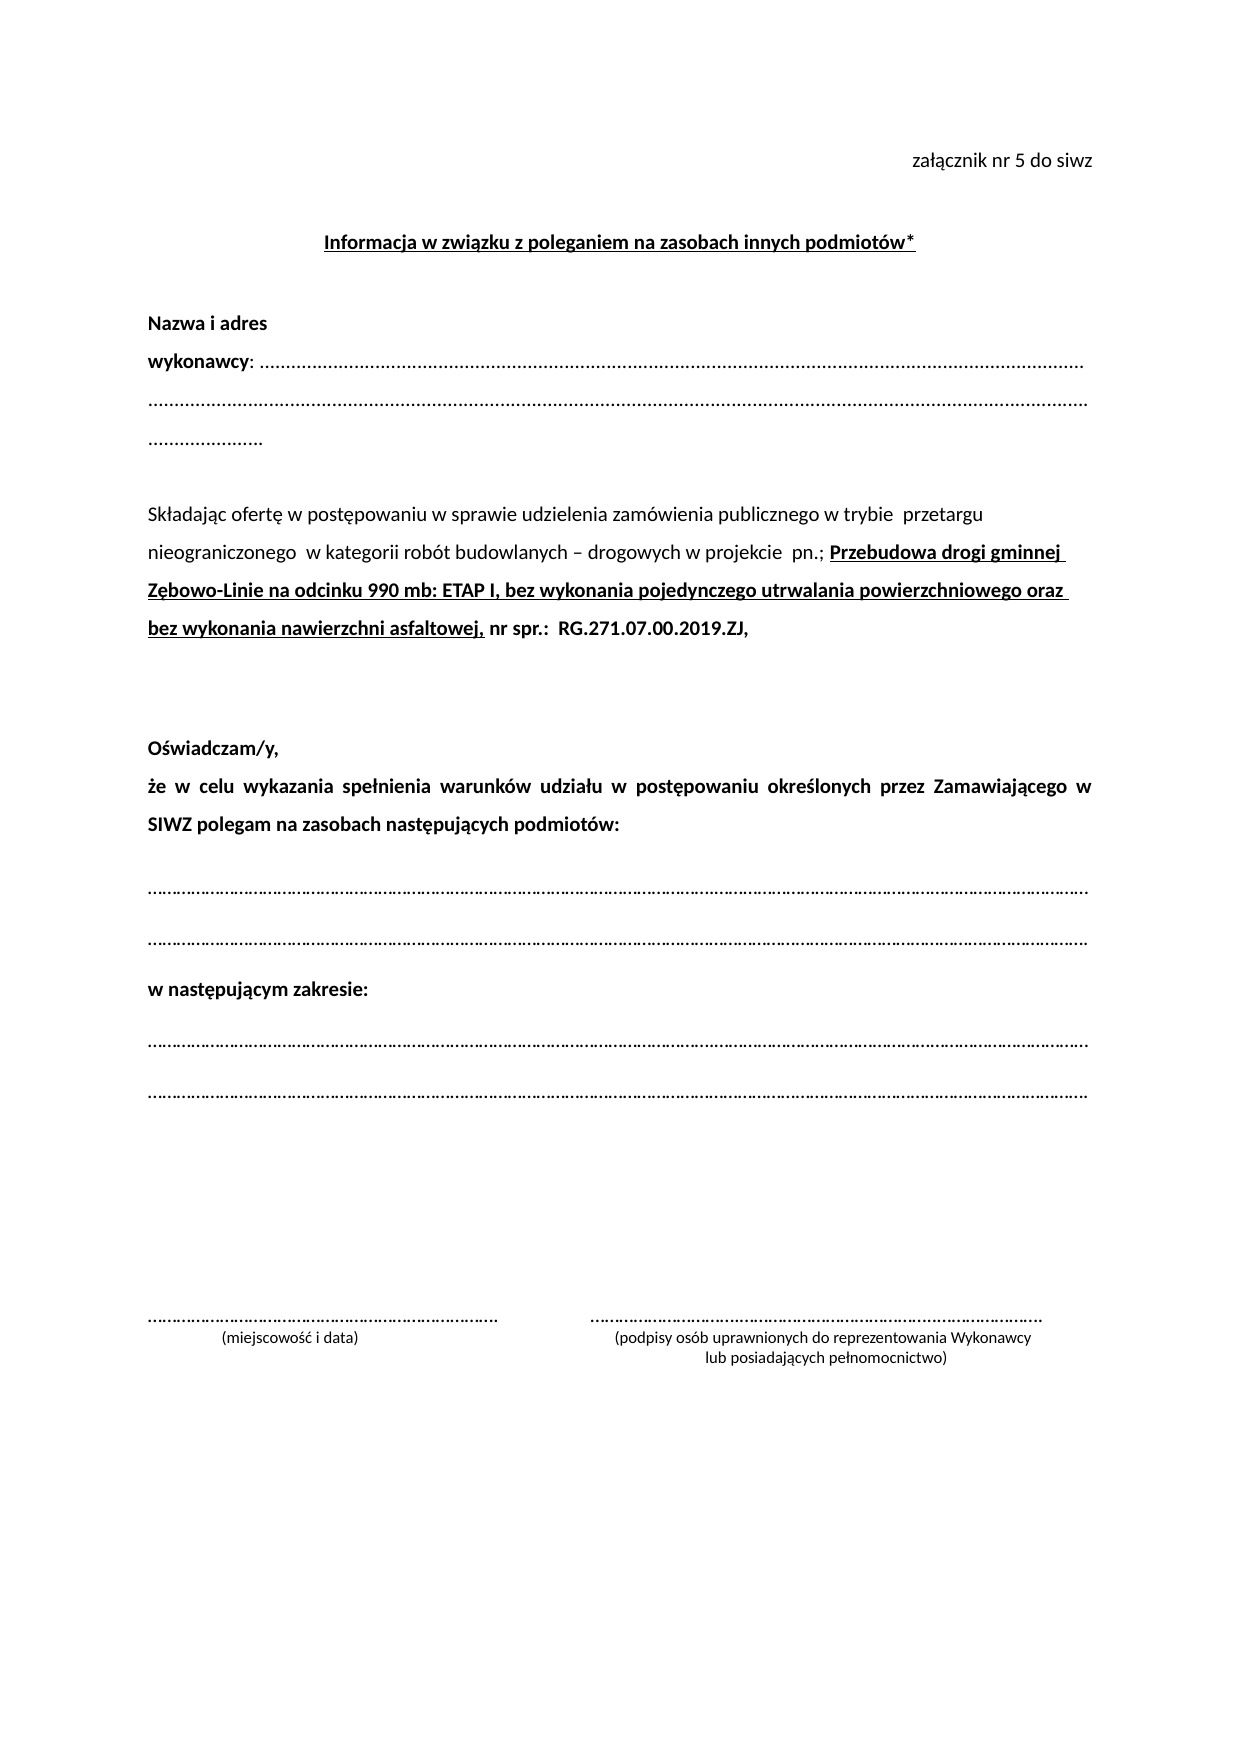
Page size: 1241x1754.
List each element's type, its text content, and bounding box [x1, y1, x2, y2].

text Oświadczam/y, że w celu wykazania spełnienia warunków udziału w postępowaniu określonych przez Zamawiającego w SIWZ polegam na zasobach następujących podmiotów: [148, 735, 1093, 836]
text załącznik nr 5 do siwz [694, 148, 1093, 215]
text Nazwa i adres wykonawcy: ...................................................................................................................................................................................................................................................................................................................................................................... Składając ofertę w postępowaniu w sprawie udzielenia zamówienia publicznego w trybie przetargu nieograniczonego w kategorii robót budowlanych – drogowych w projekcie pn.; Przebudowa drogi gminnej Zębowo-Linie na odcinku 990 mb: ETAP I, bez wykonania pojedynczego utrwalania powierzchniowego oraz bez wykonania nawierzchni asfaltowej, nr spr.: RG.271.07.00.2019.ZJ, [148, 310, 1090, 683]
text Informacja w związku z poleganiem na zasobach innych podmiotów* [148, 229, 1093, 296]
text ……………………………………………………………………………………………………….…………………………………………………………………… ……………………………………………………………………………………………………………………………………………………………………………. [148, 874, 1093, 951]
text ………………………………………………………………. ………………………….…………………………………..…………………. (miejscowość i data) (podpisy osób uprawnionych do reprezentowania Wykonawcy lub posiadających pełnomocnictwo) [148, 1302, 1093, 1368]
text ……………………………………………………………………………………………………….…………………………………………………………………… ……………………………………………………………………………………………………………………………………………………………………………. [148, 1027, 1093, 1103]
text w następującym zakresie: [148, 976, 1093, 1002]
